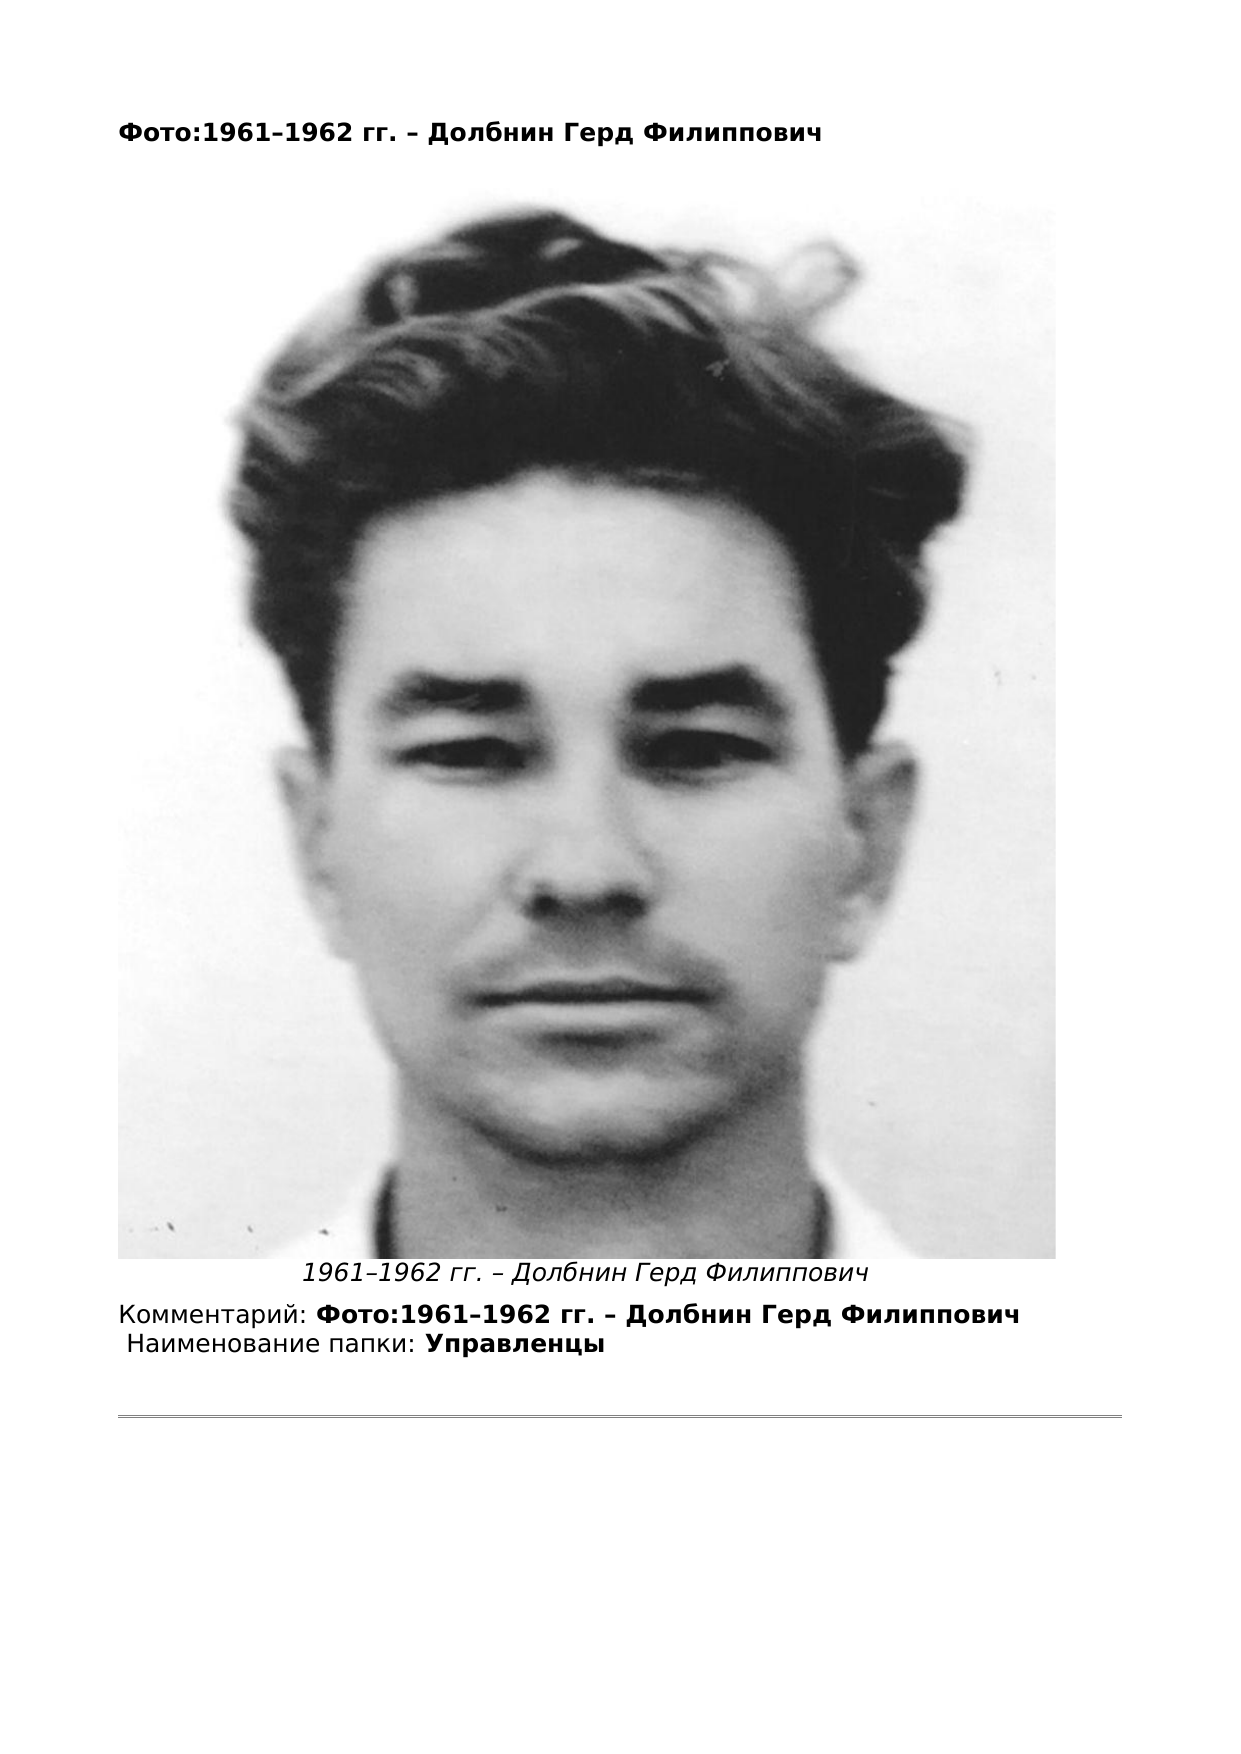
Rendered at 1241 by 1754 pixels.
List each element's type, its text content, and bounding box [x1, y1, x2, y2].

picture [118, 172, 1056, 1259]
subtitle Фото:1961–1962 гг. – Долбнин Герд Филиппович [118, 118, 1122, 147]
text Комментарий: Фото:1961–1962 гг. – Долбнин Герд Филиппович Наименование папки: Управленцы [118, 1300, 1122, 1388]
text 1961–1962 гг. – Долбнин Герд Филиппович [118, 1259, 1056, 1288]
